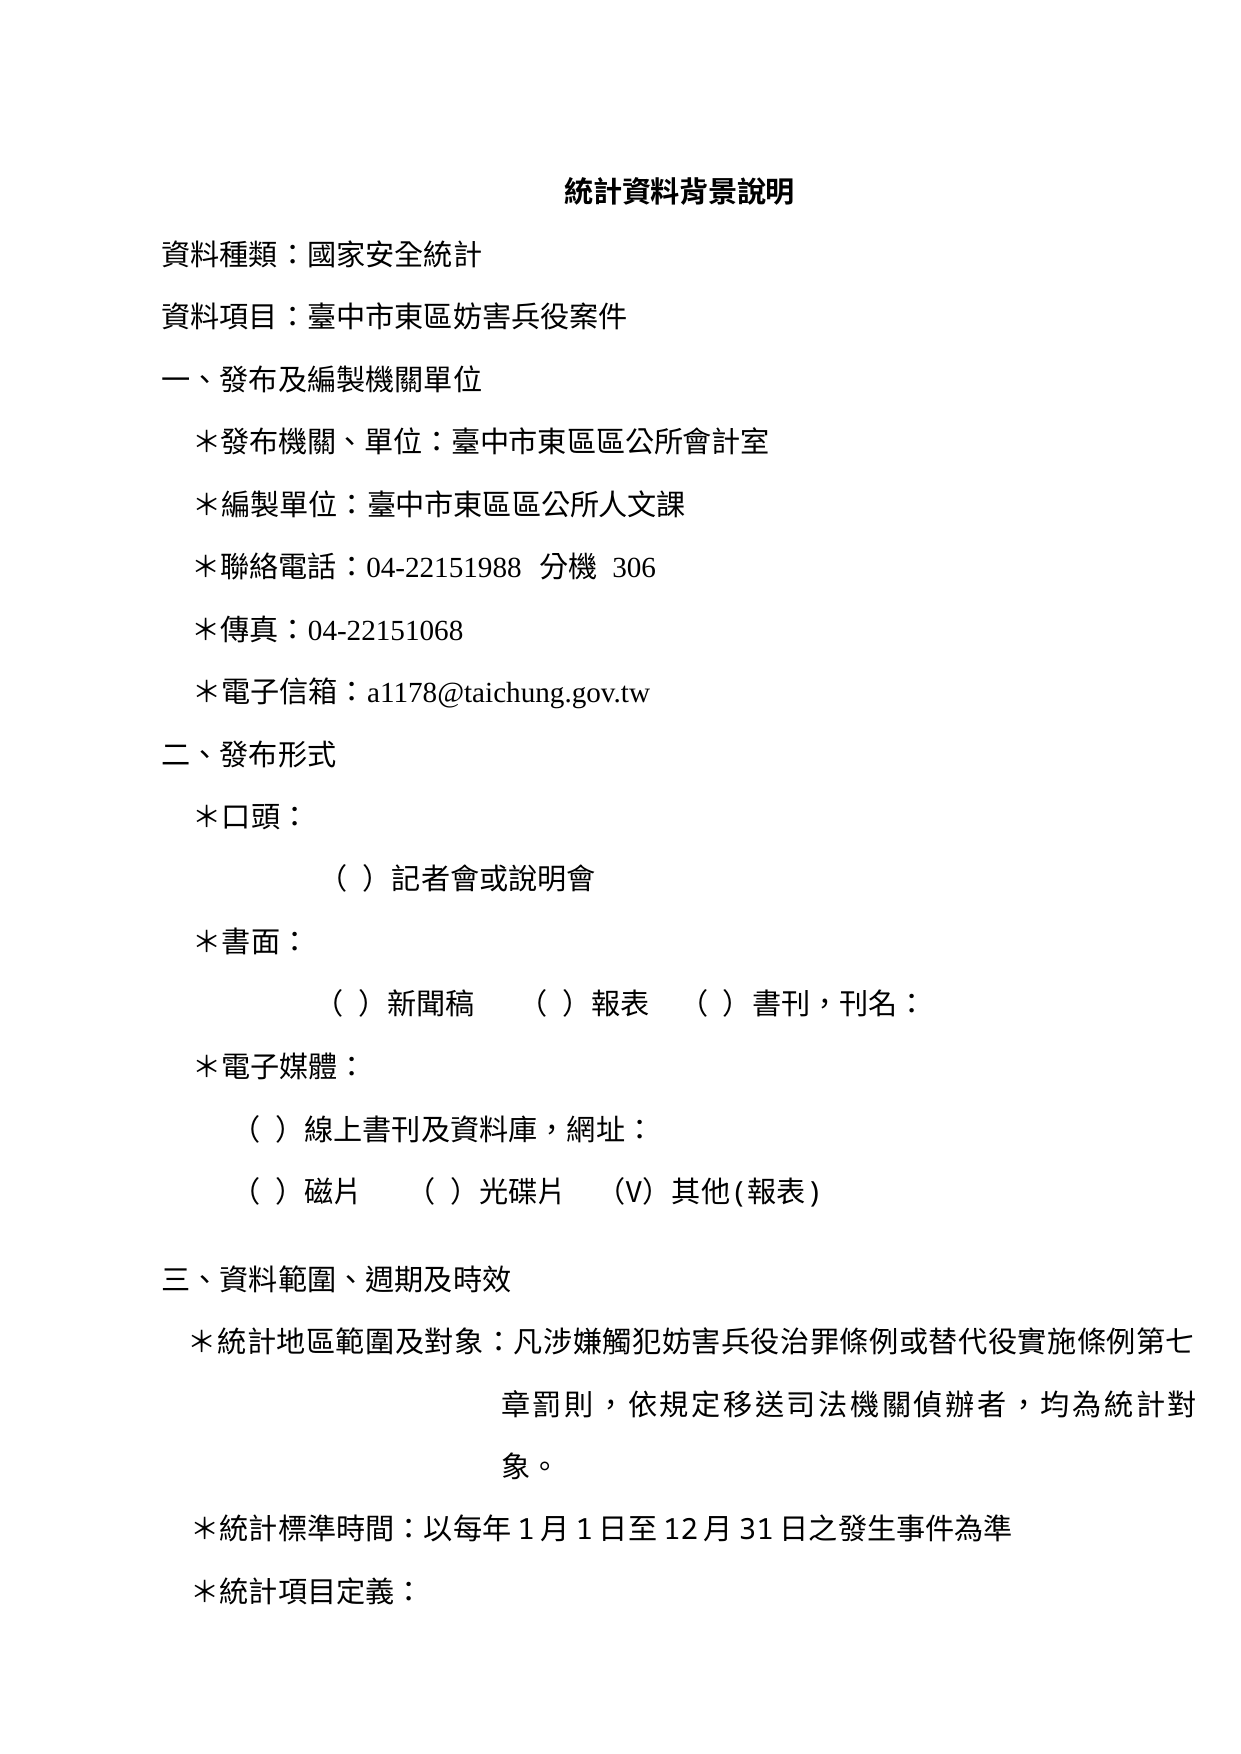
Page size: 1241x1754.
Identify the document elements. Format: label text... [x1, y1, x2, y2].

table_header 統計資料背景說明 資料種類：國家安全統計 資料項目：臺中市東區妨害兵役案件 一、發布及編製機關單位 ＊發布機關、單位：臺中市東區區公所會計室 ＊編製單位：臺中市東區區公所人文課 ＊聯絡電話：04-22151988 分機 306 ＊傳真：04-22151068 ＊電子信箱：a1178@taichung.gov.tw 二、發布形式 口頭： （ ）記者會或說明會 書面： （ ）新聞稿 （ ）報表 （ ）書刊，刊名： ＊電子媒體： （ ）線上書刊及資料庫，網址： （ ）磁片 （ ）光碟片 （V）其他(報表) 三、資料範圍、週期及時效 ＊統計地區範圍及對象：凡涉嫌觸犯妨害兵役治罪條例或替代役實施條例第七章罰則，依規定移送司法機關偵辦者，均為統計對象。 ＊統計標準時間：以每年1月1日至12月31日之發生事件為準 ＊統計項目定義： [150, 148, 1209, 1638]
